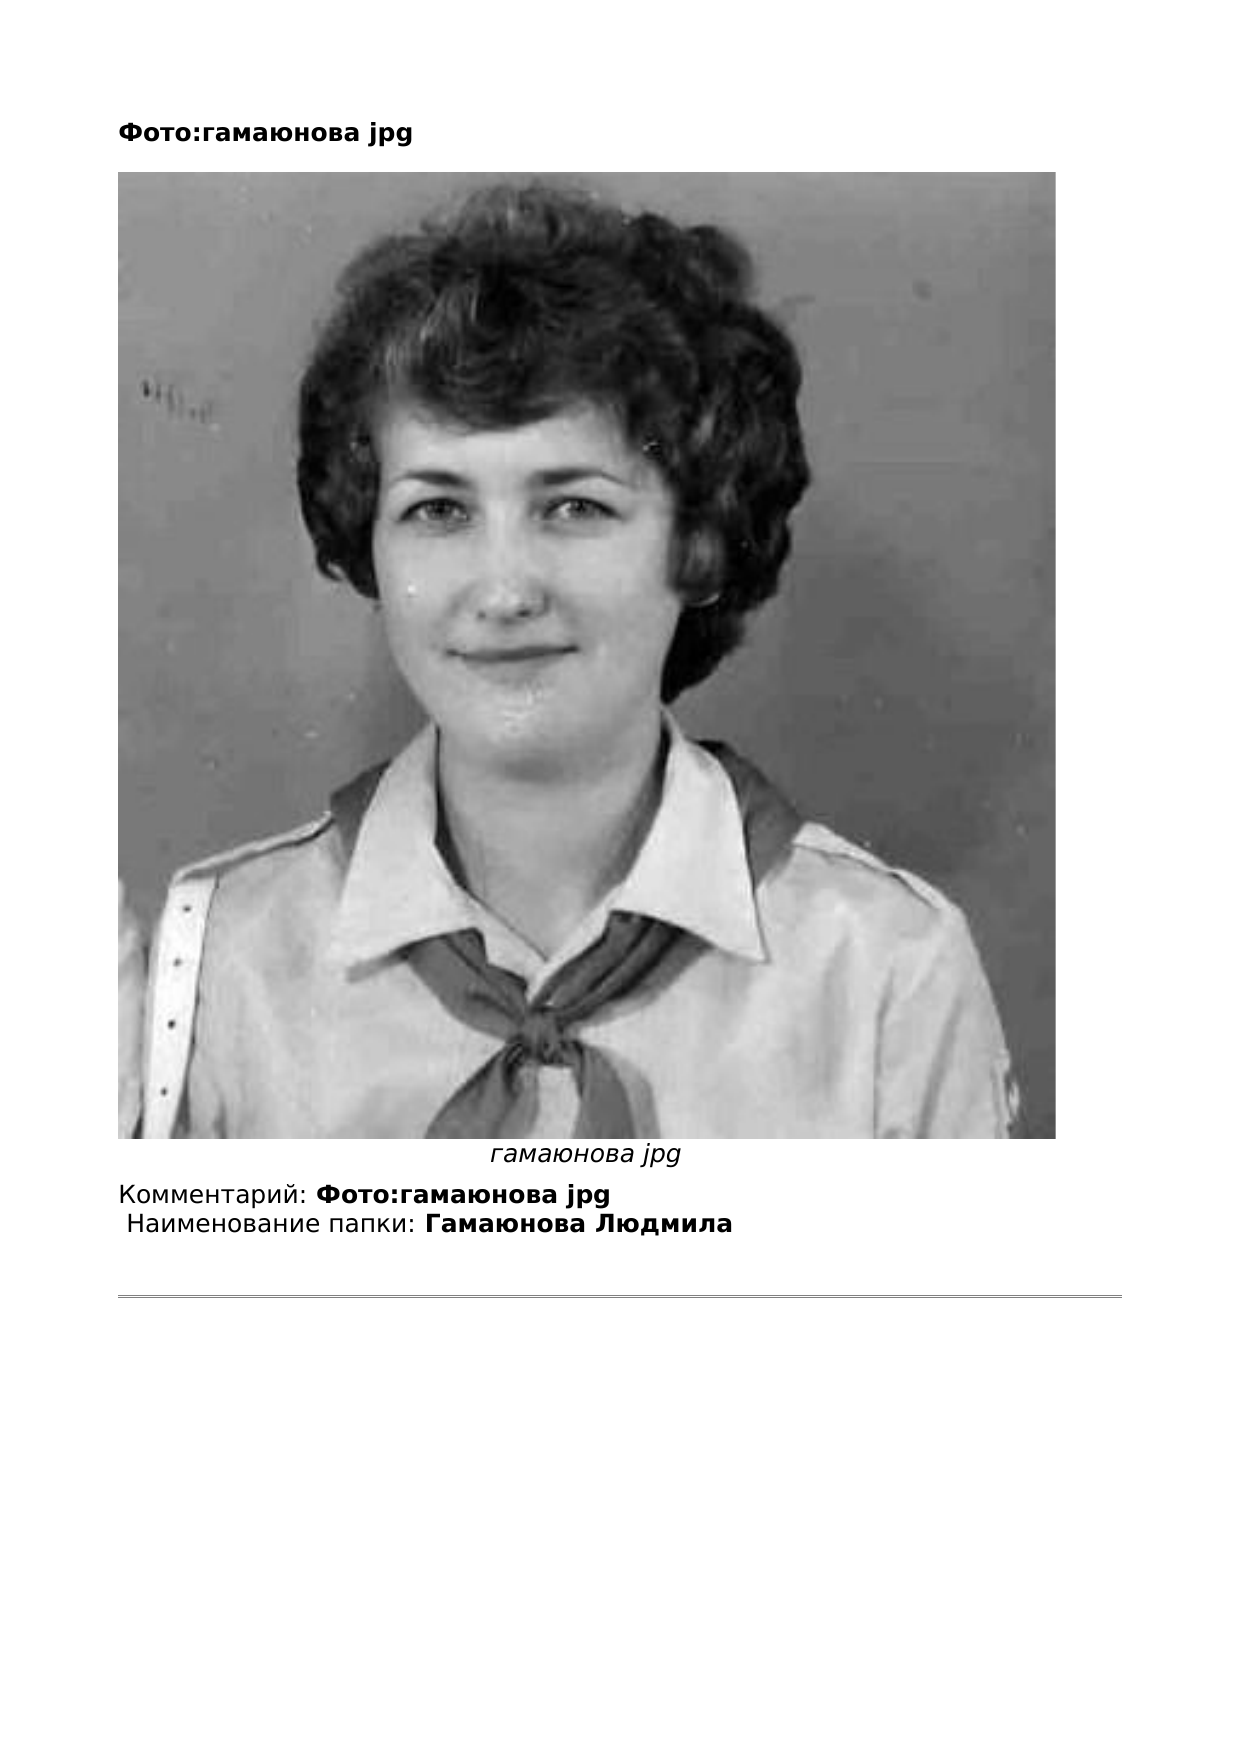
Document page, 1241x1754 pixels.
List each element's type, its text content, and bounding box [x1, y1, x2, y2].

text Комментарий: Фото:гамаюнова jpg Наименование папки: Гамаюнова Людмила [118, 1181, 1122, 1268]
picture [118, 172, 1056, 1139]
subtitle Фото:гамаюнова jpg [118, 118, 1122, 147]
text гамаюнова jpg [118, 1139, 1056, 1168]
